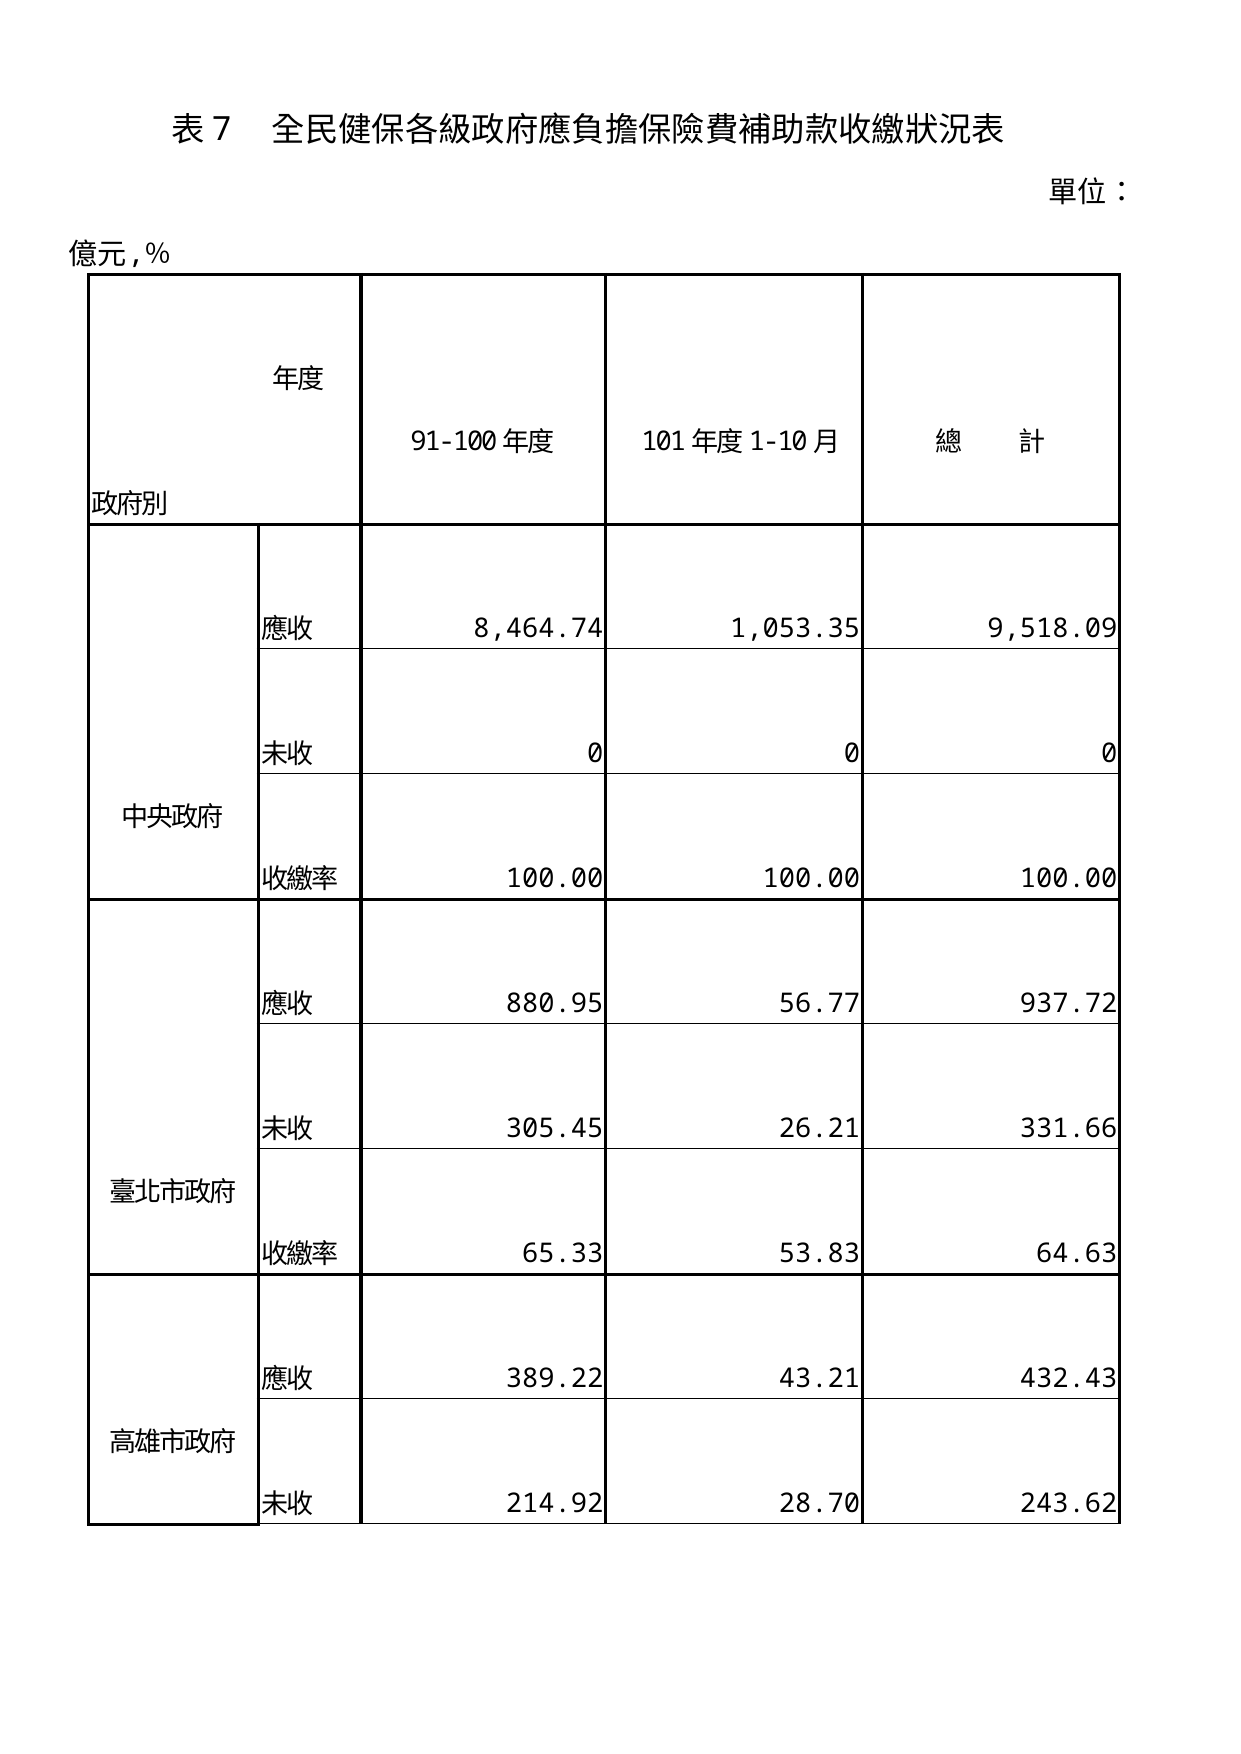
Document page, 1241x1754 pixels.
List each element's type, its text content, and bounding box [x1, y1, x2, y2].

table_cell 收繳率 [260, 774, 359, 898]
table_cell 53.83 [607, 1149, 861, 1273]
table_cell 305.45 [363, 1024, 604, 1148]
table_cell 880.95 [363, 901, 604, 1023]
text 表7 全民健保各級政府應負擔保險費補助款收繳狀況表 [68, 85, 1107, 148]
table_cell 高雄市政府 [90, 1276, 257, 1523]
text 單位：億元,％ [68, 148, 1107, 273]
table_cell 26.21 [607, 1024, 861, 1148]
table_header 101年度1-10月 [607, 276, 861, 523]
table_cell 1,053.35 [607, 526, 861, 648]
table_cell 100.00 [607, 774, 861, 898]
table_header 91-100年度 [363, 276, 604, 523]
table_cell 未收 [260, 649, 359, 773]
table_cell 937.72 [864, 901, 1118, 1023]
table_cell 0 [363, 649, 604, 773]
table_cell 214.92 [363, 1399, 604, 1523]
table_cell 應收 [260, 901, 359, 1023]
table_cell 100.00 [864, 774, 1118, 898]
table_cell 389.22 [363, 1276, 604, 1398]
table_cell 9,518.09 [864, 526, 1118, 648]
table_cell 臺北市政府 [90, 901, 257, 1273]
table_cell 中央政府 [90, 526, 257, 898]
table_cell 8,464.74 [363, 526, 604, 648]
table_cell 0 [864, 649, 1118, 773]
table_cell 應收 [260, 1276, 359, 1398]
table_cell 65.33 [363, 1149, 604, 1273]
table_cell 43.21 [607, 1276, 861, 1398]
table_cell 0 [607, 649, 861, 773]
table_cell 未收 [260, 1399, 359, 1523]
table_cell 100.00 [363, 774, 604, 898]
table_header 總 計 [864, 276, 1118, 523]
table_cell 243.62 [864, 1399, 1118, 1523]
table_cell 28.70 [607, 1399, 861, 1523]
table_cell 未收 [260, 1024, 359, 1148]
table_cell 收繳率 [260, 1149, 359, 1273]
table_cell 331.66 [864, 1024, 1118, 1148]
table_cell 應收 [260, 526, 359, 648]
table_cell 432.43 [864, 1276, 1118, 1398]
table_cell 56.77 [607, 901, 861, 1023]
table_header 年度 政府別 [90, 276, 359, 523]
table_cell 64.63 [864, 1149, 1118, 1273]
